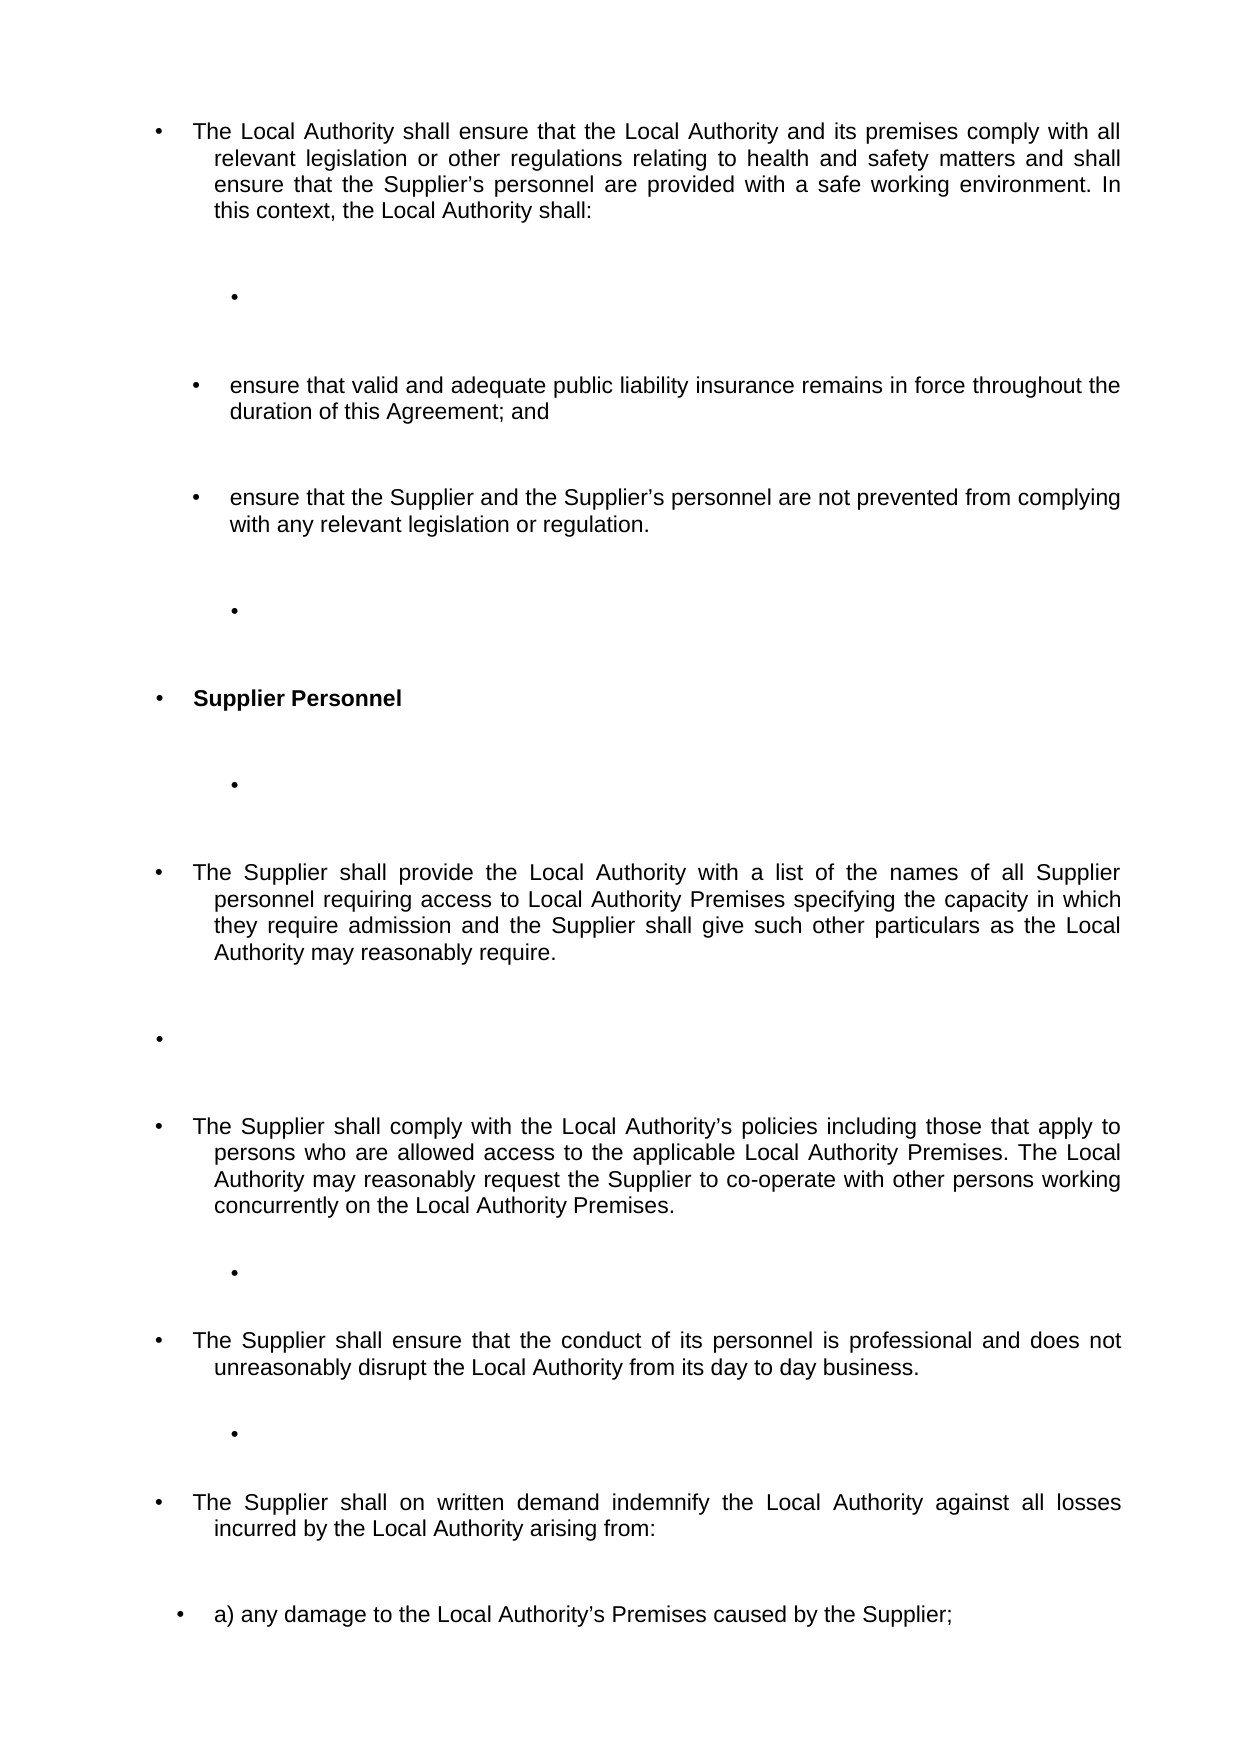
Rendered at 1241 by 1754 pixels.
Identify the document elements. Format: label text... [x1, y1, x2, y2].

list The Supplier shall on written demand indemnify the Local Authority against all losses incurred by the Local Authority arising from: [155, 1489, 1122, 1541]
list The Local Authority shall ensure that the Local Authority and its premises comply with all relevant legislation or other regulations relating to health and safety matters and shall ensure that the Supplier’s personnel are provided with a safe working environment. In this context, the Local Authority shall: [155, 118, 1122, 223]
list a) any damage to the Local Authority’s Premises caused by the Supplier; [176, 1601, 1122, 1628]
list Supplier Personnel [156, 685, 1122, 711]
list The Supplier shall provide the Local Authority with a list of the names of all Supplier personnel requiring access to Local Authority Premises specifying the capacity in which they require admission and the Supplier shall give such other particulars as the Local Authority may reasonably require. [155, 859, 1122, 965]
list ensure that valid and adequate public liability insurance remains in force throughout the duration of this Agreement; and [192, 372, 1122, 424]
list The Supplier shall ensure that the conduct of its personnel is professional and does not unreasonably disrupt the Local Authority from its day to day business. [155, 1327, 1122, 1380]
list The Supplier shall comply with the Local Authority’s policies including those that apply to persons who are allowed access to the applicable Local Authority Premises. The Local Authority may reasonably request the Supplier to co-operate with other persons working concurrently on the Local Authority Premises. [155, 1113, 1122, 1218]
list ensure that the Supplier and the Supplier’s personnel are not prevented from complying with any relevant legislation or regulation. [192, 484, 1122, 537]
